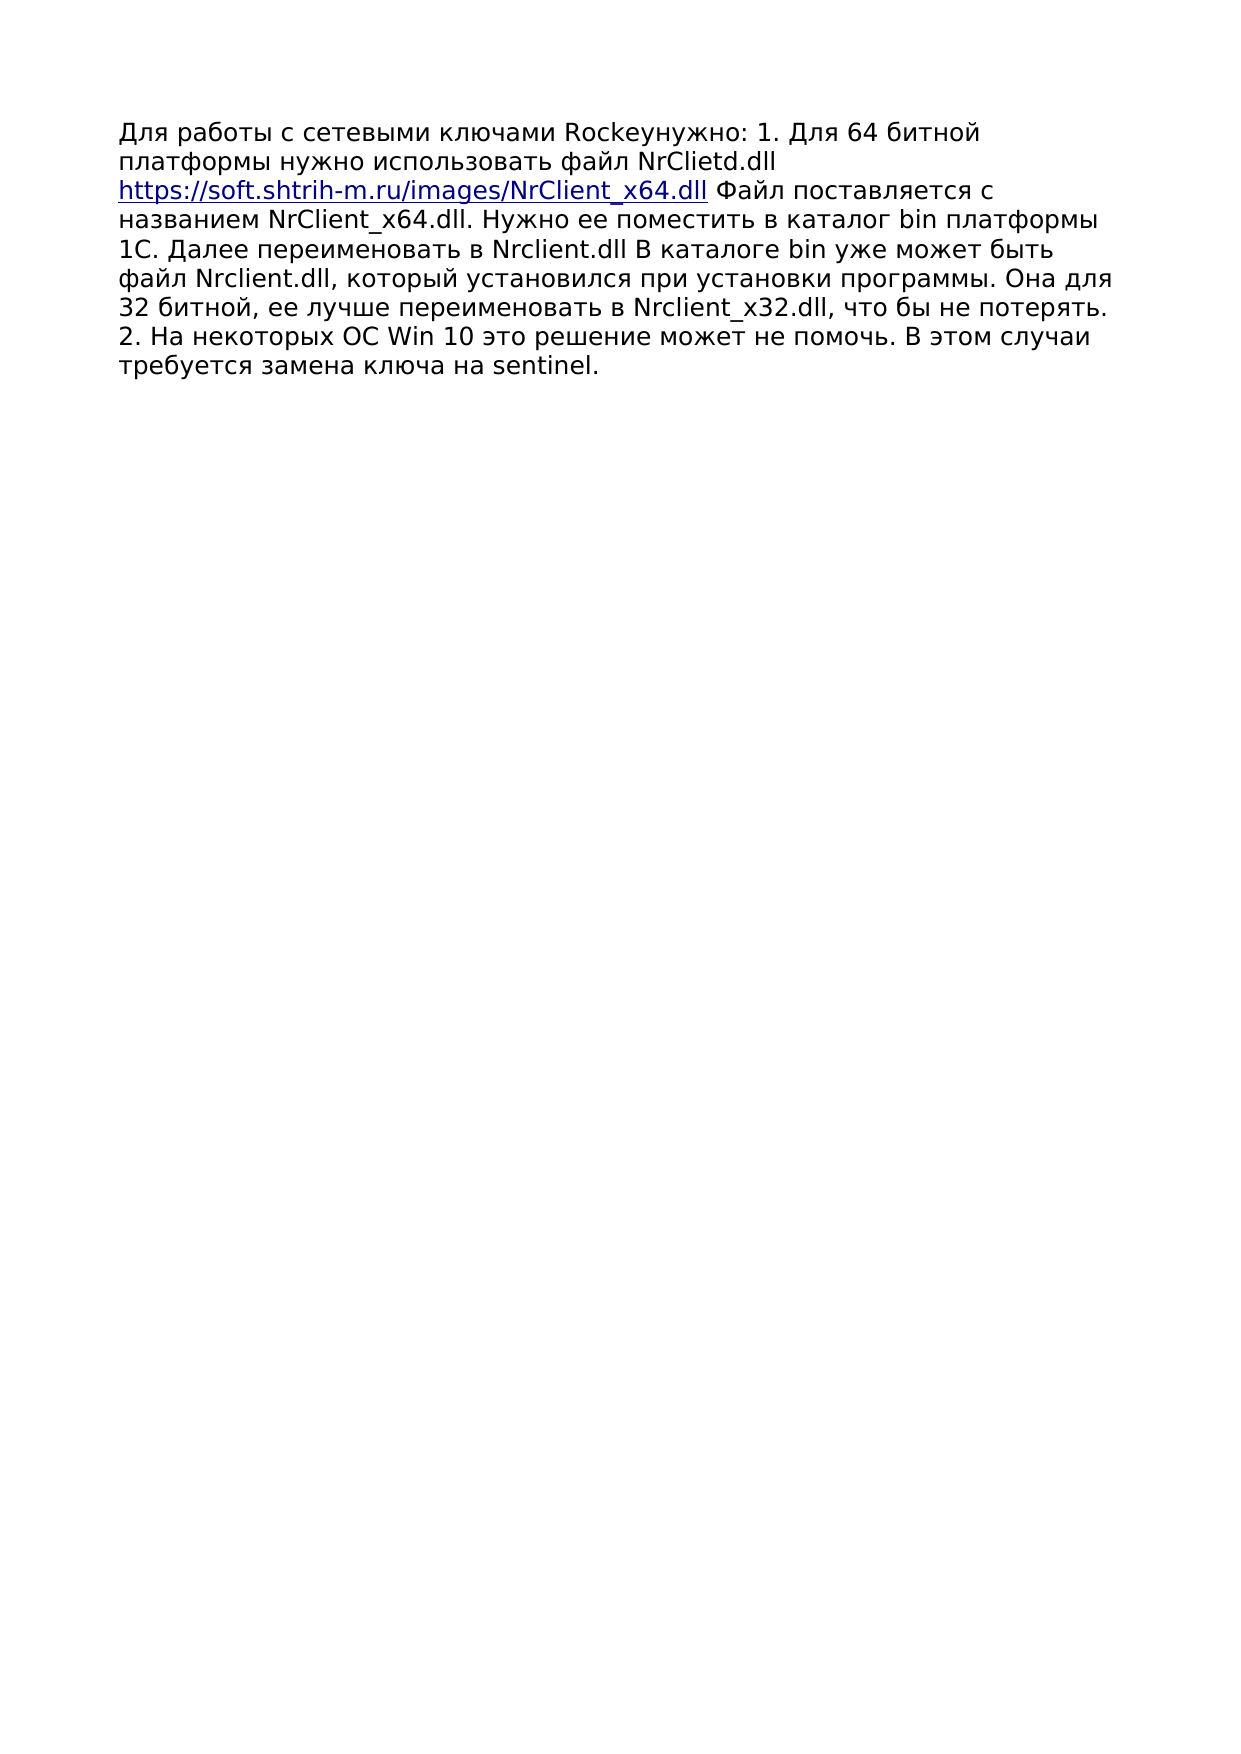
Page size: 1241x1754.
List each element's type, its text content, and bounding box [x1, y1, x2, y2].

text Для работы с сетевыми ключами Rockeyнужно: 1. Для 64 битной платформы нужно использовать файл NrClietd.dll https://soft.shtrih-m.ru/images/NrClient_x64.dll Файл поставляется с названием NrClient_x64.dll. Нужно ее поместить в каталог bin платформы 1С. Далее переименовать в Nrclient.dll В каталоге bin уже может быть файл Nrclient.dll, который установился при установки программы. Она для 32 битной, ее лучше переименовать в Nrclient_x32.dll, что бы не потерять. 2. На некоторых ОС Win 10 это решение может не помочь. В этом случаи требуется замена ключа на sentinel. [118, 118, 1122, 381]
